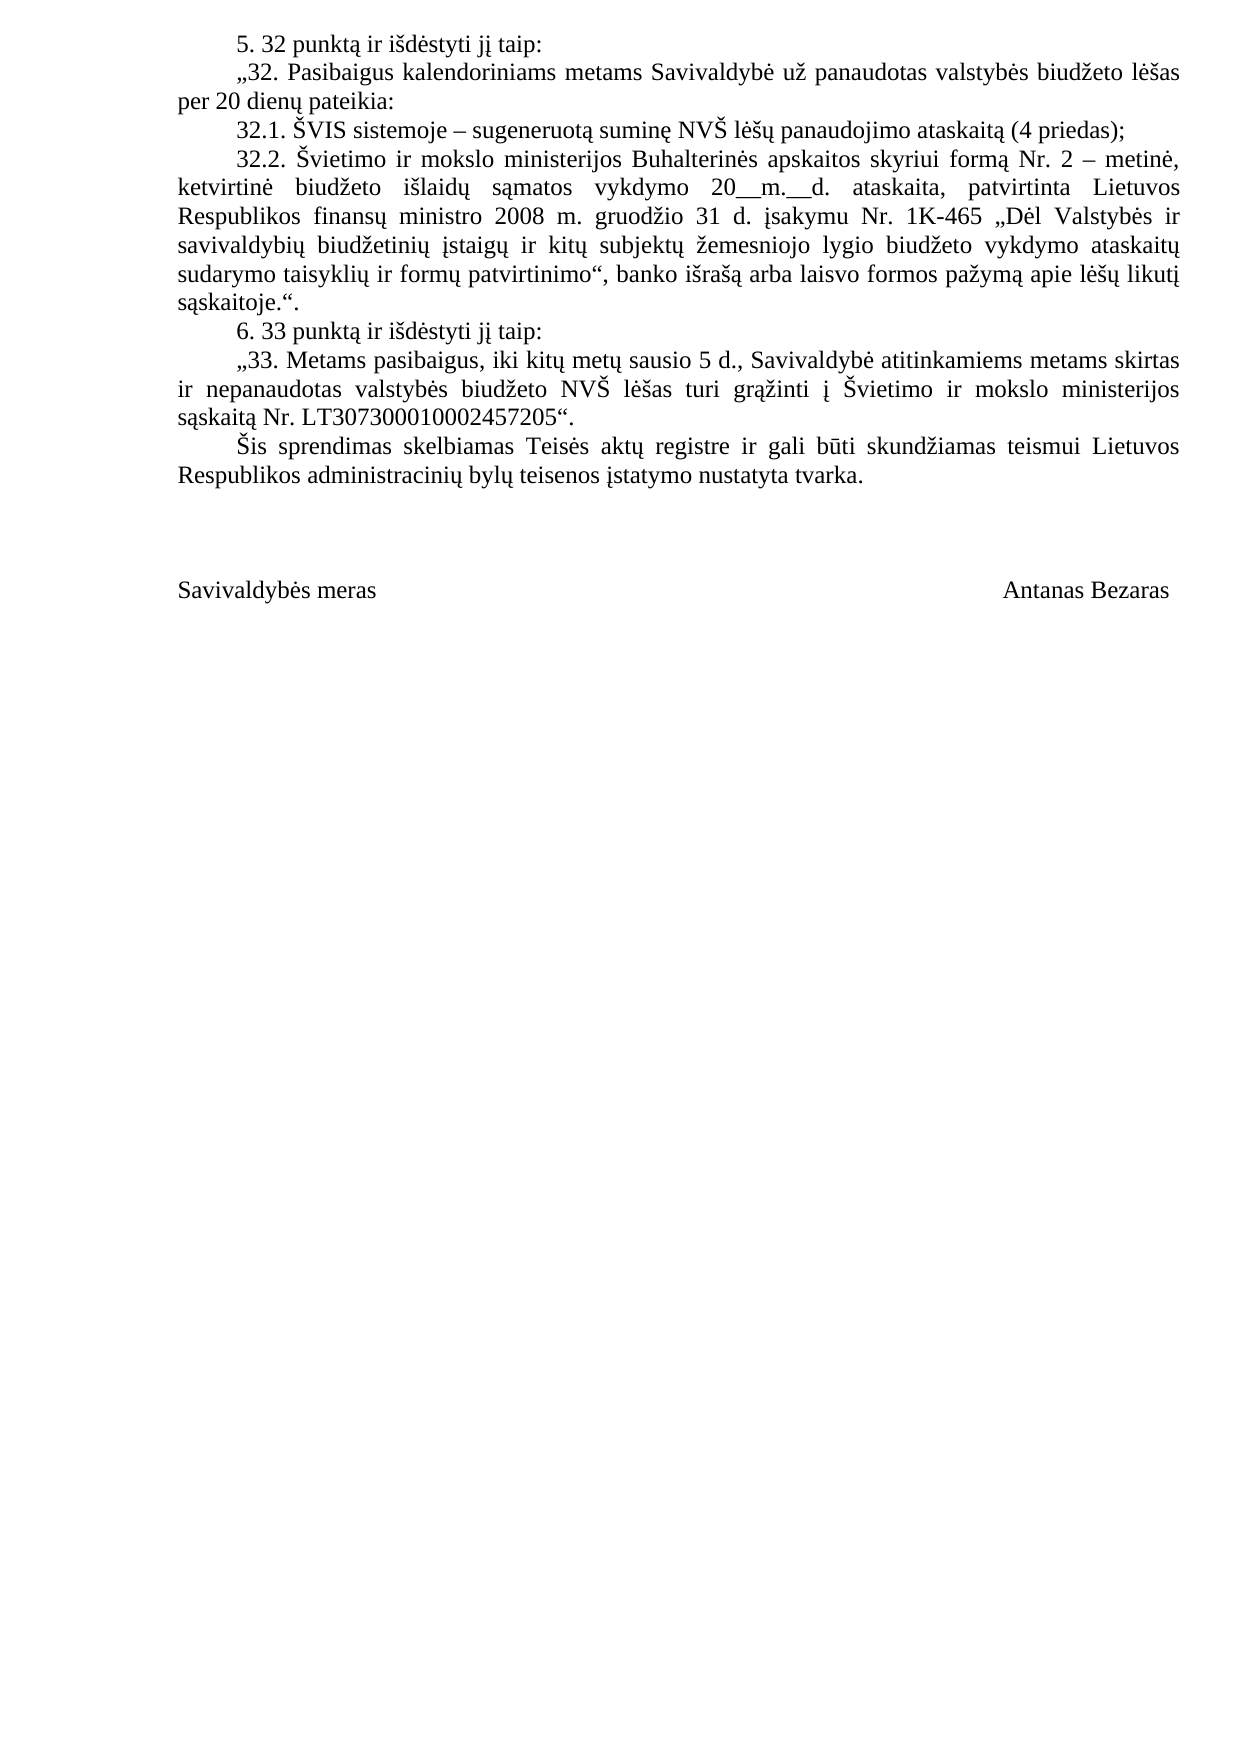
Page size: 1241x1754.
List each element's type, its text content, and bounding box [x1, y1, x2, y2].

text „33. Metams pasibaigus, iki kitų metų sausio 5 d., Savivaldybė atitinkamiems metams skirtas ir nepanaudotas valstybės biudžeto NVŠ lėšas turi grąžinti į Švietimo ir mokslo ministerijos sąskaitą Nr. LT307300010002457205“. [177, 345, 1181, 431]
text 32.2. Švietimo ir mokslo ministerijos Buhalterinės apskaitos skyriui formą Nr. 2 – metinė, ketvirtinė biudžeto išlaidų sąmatos vykdymo 20__m.__d. ataskaita, patvirtinta Lietuvos Respublikos finansų ministro 2008 m. gruodžio 31 d. įsakymu Nr. 1K-465 „Dėl Valstybės ir savivaldybių biudžetinių įstaigų ir kitų subjektų žemesniojo lygio biudžeto vykdymo ataskaitų sudarymo taisyklių ir formų patvirtinimo“, banko išrašą arba laisvo formos pažymą apie lėšų likutį sąskaitoje.“. [177, 144, 1181, 316]
text Šis sprendimas skelbiamas Teisės aktų registre ir gali būti skundžiamas teismui Lietuvos Respublikos administracinių bylų teisenos įstatymo nustatyta tvarka. [177, 431, 1181, 489]
text 6. 33 punktą ir išdėstyti jį taip: [177, 316, 1181, 345]
text 5. 32 punktą ir išdėstyti jį taip: [177, 29, 1181, 57]
text 32.1. ŠVIS sistemoje – sugeneruotą suminę NVŠ lėšų panaudojimo ataskaitą (4 priedas); [177, 115, 1181, 144]
text Savivaldybės meras Antanas Bezaras [177, 575, 1181, 604]
text „32. Pasibaigus kalendoriniams metams Savivaldybė už panaudotas valstybės biudžeto lėšas per 20 dienų pateikia: [177, 57, 1181, 115]
